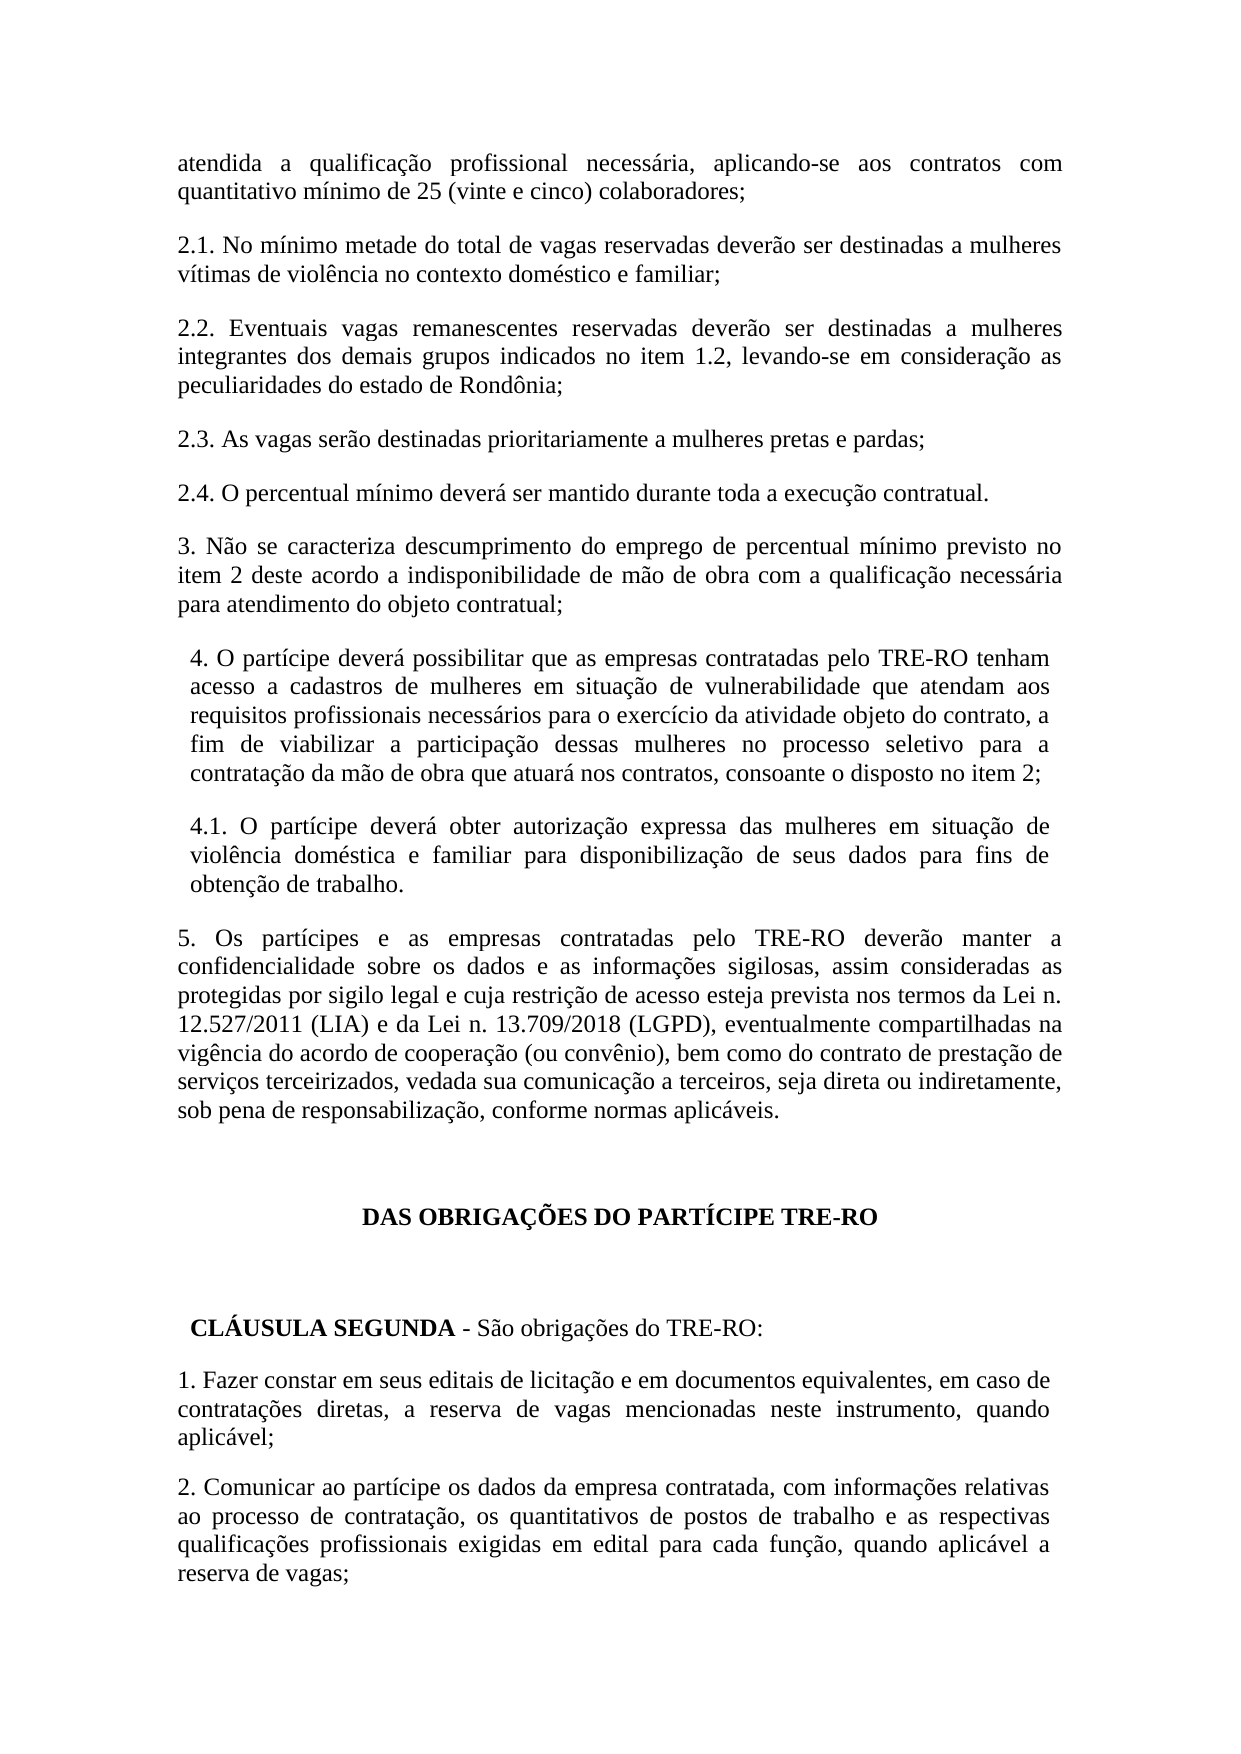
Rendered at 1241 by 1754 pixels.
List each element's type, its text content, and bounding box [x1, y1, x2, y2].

text 2.1. No mínimo metade do total de vagas reservadas deverão ser destinadas a mulheres vítimas de violência no contexto doméstico e familiar; [177, 230, 1063, 288]
text 2. Comunicar ao partícipe os dados da empresa contratada, com informações relativas ao processo de contratação, os quantitativos de postos de trabalho e as respectivas qualificações profissionais exigidas em edital para cada função, quando aplicável a reserva de vagas; [177, 1472, 1051, 1587]
text 1. Fazer constar em seus editais de licitação e em documentos equivalentes, em caso de contratações diretas, a reserva de vagas mencionadas neste instrumento, quando aplicável; [177, 1365, 1051, 1451]
text 4. O partícipe deverá possibilitar que as empresas contratadas pelo TRE-RO tenham acesso a cadastros de mulheres em situação de vulnerabilidade que atendam aos requisitos profissionais necessários para o exercício da atividade objeto do contrato, a fim de viabilizar a participação dessas mulheres no processo seletivo para a contratação da mão de obra que atuará nos contratos, consoante o disposto no item 2; [190, 643, 1051, 786]
text DAS OBRIGAÇÕES DO PARTÍCIPE TRE-RO [190, 1202, 1051, 1231]
text 2.3. As vagas serão destinadas prioritariamente a mulheres pretas e pardas; [177, 424, 1063, 453]
text CLÁUSULA SEGUNDA - São obrigações do TRE-RO: [190, 1313, 1051, 1342]
text 5. Os partícipes e as empresas contratadas pelo TRE-RO deverão manter a confidencialidade sobre os dados e as informações sigilosas, assim consideradas as protegidas por sigilo legal e cuja restrição de acesso esteja prevista nos termos da Lei n. 12.527/2011 (LIA) e da Lei n. 13.709/2018 (LGPD), eventualmente compartilhadas na vigência do acordo de cooperação (ou convênio), bem como do contrato de prestação de serviços terceirizados, vedada sua comunicação a terceiros, seja direta ou indiretamente, sob pena de responsabilização, conforme normas aplicáveis. [177, 923, 1063, 1124]
text 2.2. Eventuais vagas remanescentes reservadas deverão ser destinadas a mulheres integrantes dos demais grupos indicados no item 1.2, levando-se em consideração as peculiaridades do estado de Rondônia; [177, 313, 1063, 399]
text 4.1. O partícipe deverá obter autorização expressa das mulheres em situação de violência doméstica e familiar para disponibilização de seus dados para fins de obtenção de trabalho. [190, 811, 1051, 898]
text 3. Não se caracteriza descumprimento do emprego de percentual mínimo previsto no item 2 deste acordo a indisponibilidade de mão de obra com a qualificação necessária para atendimento do objeto contratual; [177, 531, 1063, 618]
text atendida a qualificação profissional necessária, aplicando-se aos contratos com quantitativo mínimo de 25 (vinte e cinco) colaboradores; [177, 148, 1063, 205]
text 2.4. O percentual mínimo deverá ser mantido durante toda a execução contratual. [177, 478, 1063, 506]
